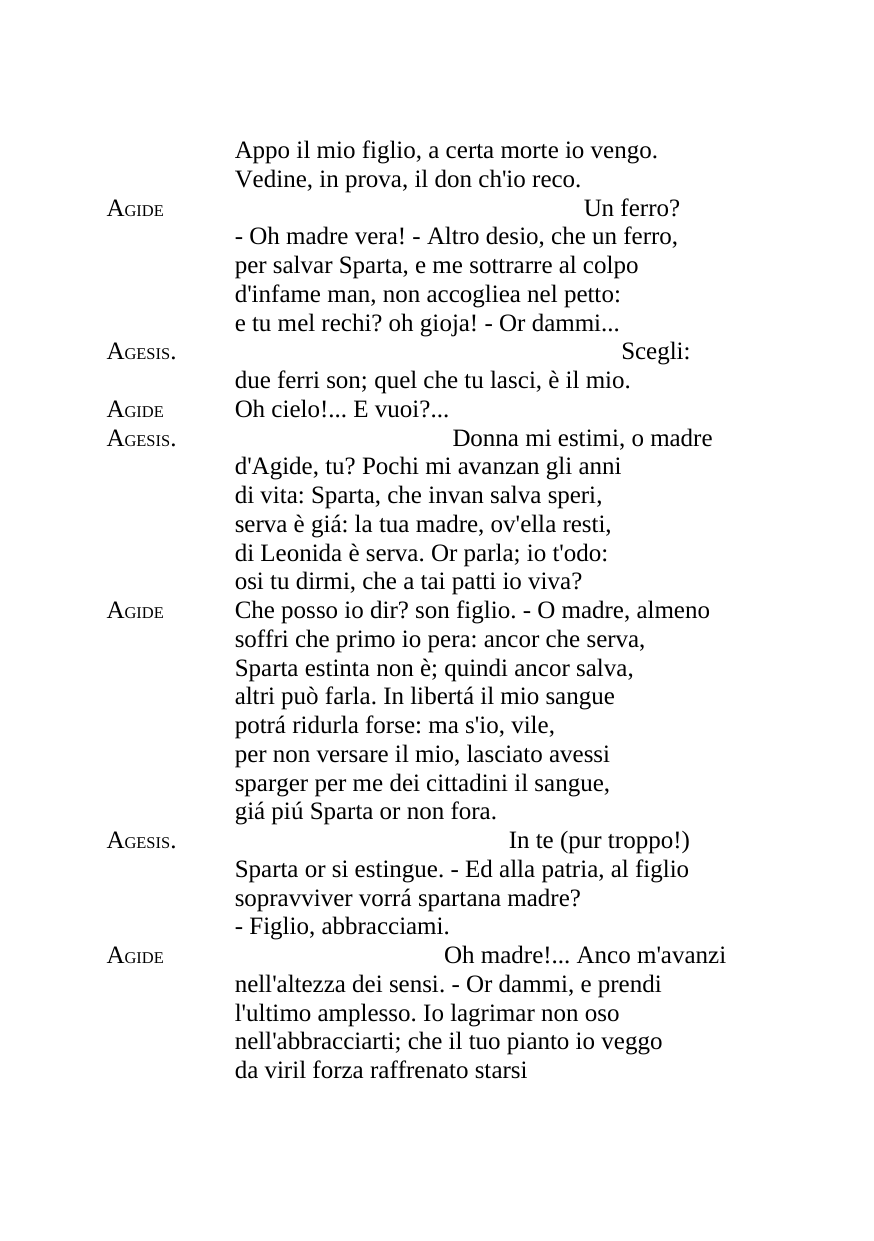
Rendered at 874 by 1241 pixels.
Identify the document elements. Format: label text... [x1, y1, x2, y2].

table_cell Agide [99, 394, 227, 423]
table_cell Agesis. [99, 825, 227, 940]
table_cell Agesis. [99, 336, 227, 394]
table_cell Oh cielo!... E vuoi?... [227, 394, 775, 423]
table_cell Agesis. [99, 423, 227, 595]
table_cell Oh madre!... Anco m'avanzi nell'altezza dei sensi. - Or dammi, e prendi l'ultimo amplesso. Io lagrimar non oso nell'abbracciarti; che il tuo pianto io veggo da viril forza raffrenato starsi [227, 940, 775, 1084]
table_cell Donna mi estimi, o madre d'Agide, tu? Pochi mi avanzan gli anni di vita: Sparta, che invan salva speri, serva è giá: la tua madre, ov'ella resti, di Leonida è serva. Or parla; io t'odo: osi tu dirmi, che a tai patti io viva? [227, 423, 775, 595]
table_cell In te (pur troppo!) Sparta or si estingue. - Ed alla patria, al figlio sopravviver vorrá spartana madre? - Figlio, abbracciami. [227, 825, 775, 940]
table_cell Un ferro? - Oh madre vera! - Altro desio, che un ferro, per salvar Sparta, e me sottrarre al colpo d'infame man, non accogliea nel petto: e tu mel rechi? oh gioja! - Or dammi... [227, 193, 775, 336]
table_cell Che posso io dir? son figlio. - O madre, almeno soffri che primo io pera: ancor che serva, Sparta estinta non è; quindi ancor salva, altri può farla. In libertá il mio sangue potrá ridurla forse: ma s'io, vile, per non versare il mio, lasciato avessi sparger per me dei cittadini il sangue, giá piú Sparta or non fora. [227, 595, 775, 825]
table_cell Agide [99, 595, 227, 825]
table_cell [99, 135, 227, 193]
table_cell Agide [99, 193, 227, 336]
table_cell Agide [99, 940, 227, 1084]
table_cell Appo il mio figlio, a certa morte io vengo. Vedine, in prova, il don ch'io reco. [227, 135, 775, 193]
table_cell Scegli: due ferri son; quel che tu lasci, è il mio. [227, 336, 775, 394]
